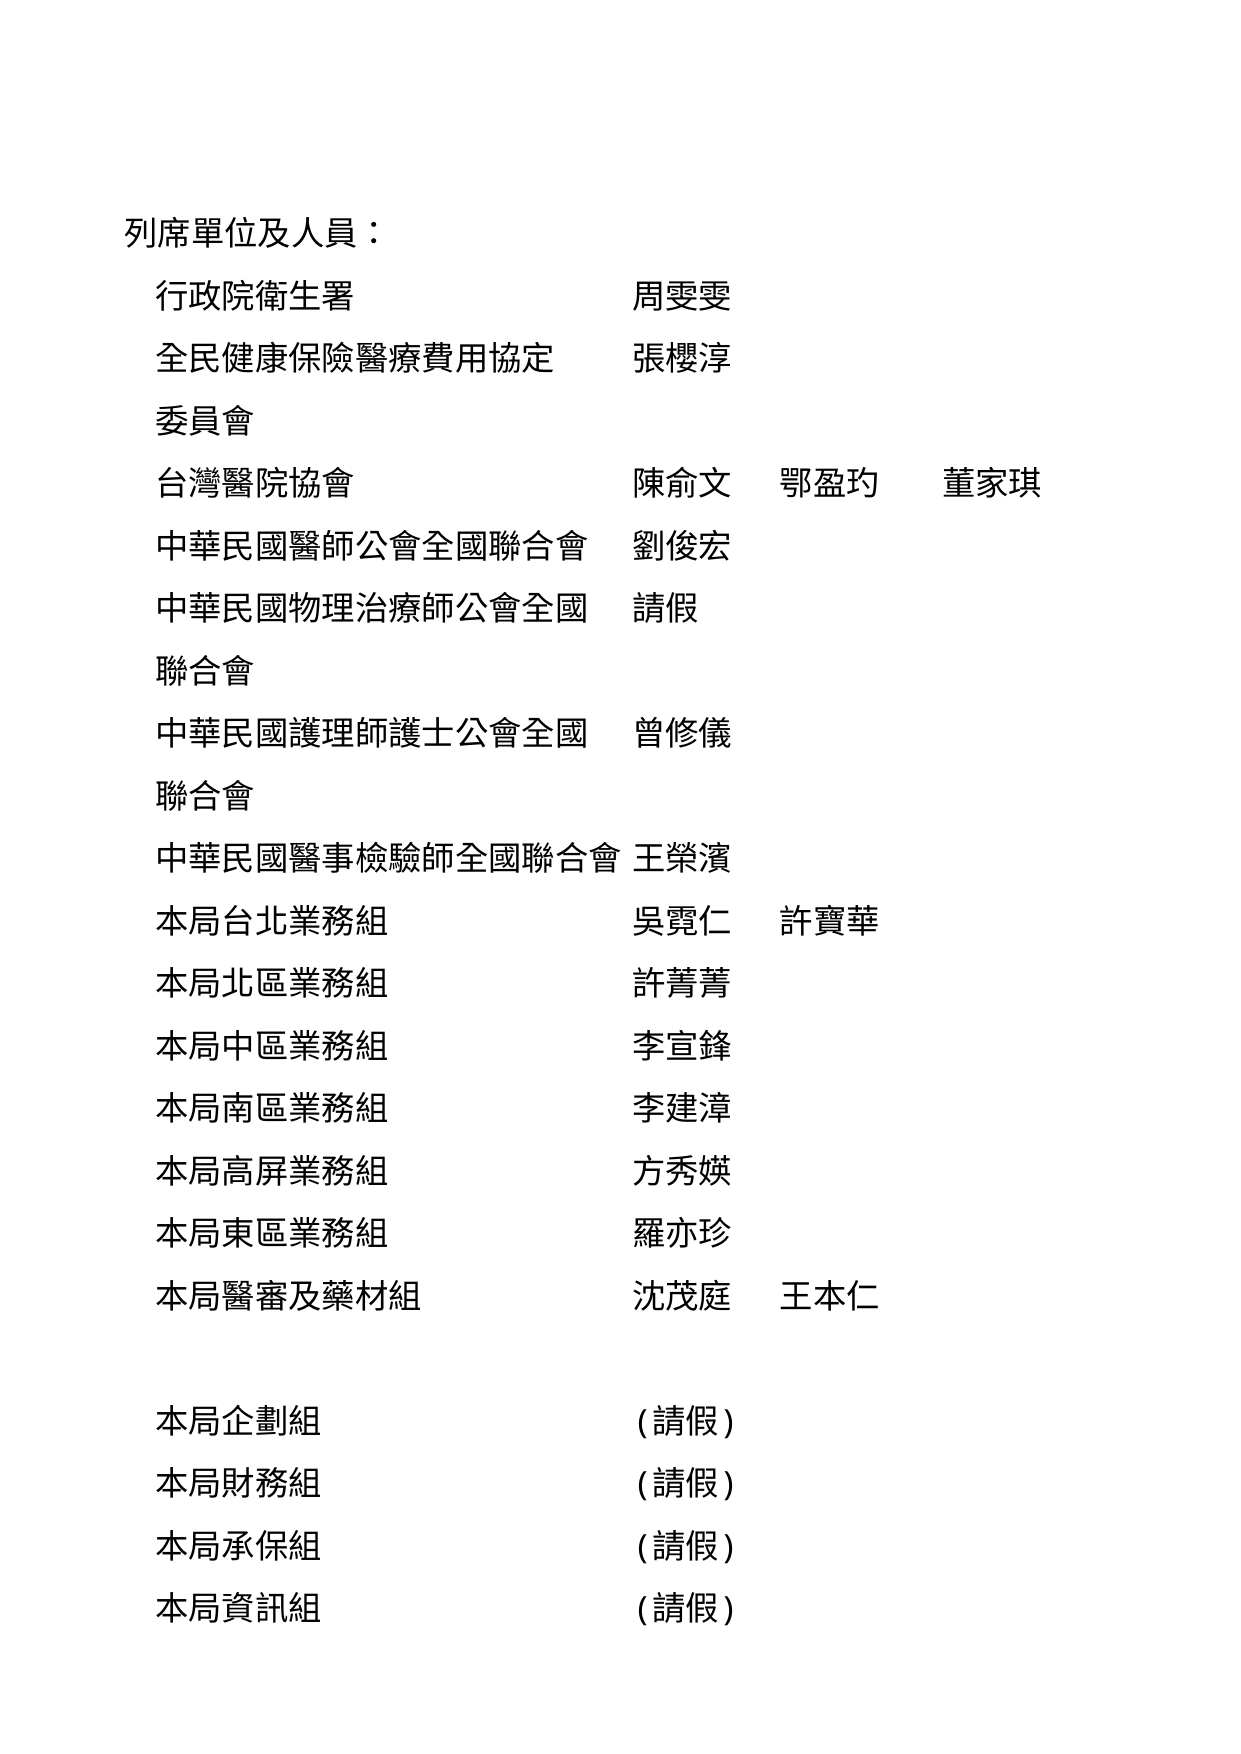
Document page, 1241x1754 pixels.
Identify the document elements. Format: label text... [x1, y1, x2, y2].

table_cell 中華民國護理師護士公會全國 聯合會 [152, 690, 629, 814]
table_cell 請假 [629, 565, 777, 689]
table_cell [939, 1565, 1089, 1627]
table_cell 本局財務組 [152, 1440, 629, 1502]
table_cell 本局東區業務組 [152, 1190, 629, 1252]
table_cell [939, 1502, 1089, 1564]
table_cell 吳霓仁 [629, 877, 777, 939]
table_cell [777, 1440, 939, 1502]
table_cell [939, 565, 1089, 689]
table_cell 本局承保組 [152, 1502, 629, 1564]
table_cell 本局台北業務組 [152, 877, 629, 939]
table_cell 張櫻淳 [629, 315, 777, 439]
table_cell 董家琪 [939, 440, 1089, 502]
table_cell [777, 1190, 939, 1252]
table_cell 劉俊宏 [629, 502, 777, 564]
table_cell 本局南區業務組 [152, 1065, 629, 1127]
table_cell 中華民國物理治療師公會全國 聯合會 [152, 565, 629, 689]
table_cell 本局醫審及藥材組 [152, 1252, 629, 1314]
table_cell 許菁菁 [629, 940, 777, 1002]
table_cell 鄂盈玓 [777, 440, 939, 502]
table_cell [777, 940, 939, 1002]
table_cell [939, 502, 1089, 564]
table_cell [939, 877, 1089, 939]
table_cell [777, 565, 939, 689]
table_cell [777, 1565, 939, 1627]
table_cell 羅亦珍 [629, 1190, 777, 1252]
table_cell 本局中區業務組 [152, 1002, 629, 1064]
table_cell (請假) [629, 1440, 777, 1502]
table_cell 王榮濱 [629, 815, 777, 877]
table_cell [777, 1002, 939, 1064]
table_cell [777, 1315, 939, 1377]
table_cell 方秀媖 [629, 1127, 777, 1189]
table_cell 王本仁 [777, 1252, 939, 1314]
table_cell 沈茂庭 [629, 1252, 777, 1314]
table_cell [939, 940, 1089, 1002]
table_cell 曾修儀 [629, 690, 777, 814]
table_cell 陳俞文 [629, 440, 777, 502]
table_header 行政院衛生署 [152, 252, 629, 314]
table_cell 本局高屏業務組 [152, 1127, 629, 1189]
table_cell (請假) [629, 1377, 777, 1439]
table_cell [629, 1315, 777, 1377]
table_cell [939, 1127, 1089, 1189]
table_cell 全民健康保險醫療費用協定 委員會 [152, 315, 629, 439]
table_cell 台灣醫院協會 [152, 440, 629, 502]
table_cell [777, 1065, 939, 1127]
table_cell [939, 315, 1089, 439]
table_cell 李宣鋒 [629, 1002, 777, 1064]
table_cell [777, 1502, 939, 1564]
table_cell [939, 1315, 1089, 1377]
table_cell [939, 1002, 1089, 1064]
table_cell [777, 815, 939, 877]
table_cell [777, 1127, 939, 1189]
table_cell 中華民國醫事檢驗師全國聯合會 [152, 815, 629, 877]
table_cell (請假) [629, 1502, 777, 1564]
table_cell 本局企劃組 [152, 1377, 629, 1439]
table_cell [939, 1440, 1089, 1502]
table_cell 許寶華 [777, 877, 939, 939]
table_cell [939, 690, 1089, 814]
table_cell [939, 815, 1089, 877]
table_cell [152, 1315, 629, 1377]
table_cell [777, 1377, 939, 1439]
table_cell [939, 1252, 1089, 1314]
table_header 周雯雯 [629, 252, 777, 314]
table_cell [777, 690, 939, 814]
table_cell [777, 502, 939, 564]
table_cell 李建漳 [629, 1065, 777, 1127]
table_cell [939, 1065, 1089, 1127]
table_header [939, 252, 1089, 314]
table_cell 中華民國醫師公會全國聯合會 [152, 502, 629, 564]
text 列席單位及人員： [124, 189, 1116, 252]
table_cell (請假) [629, 1565, 777, 1627]
table_header [777, 252, 939, 314]
table_cell 本局資訊組 [152, 1565, 629, 1627]
table_cell [939, 1377, 1089, 1439]
table_cell 本局北區業務組 [152, 940, 629, 1002]
table_cell [777, 315, 939, 439]
table_cell [939, 1190, 1089, 1252]
